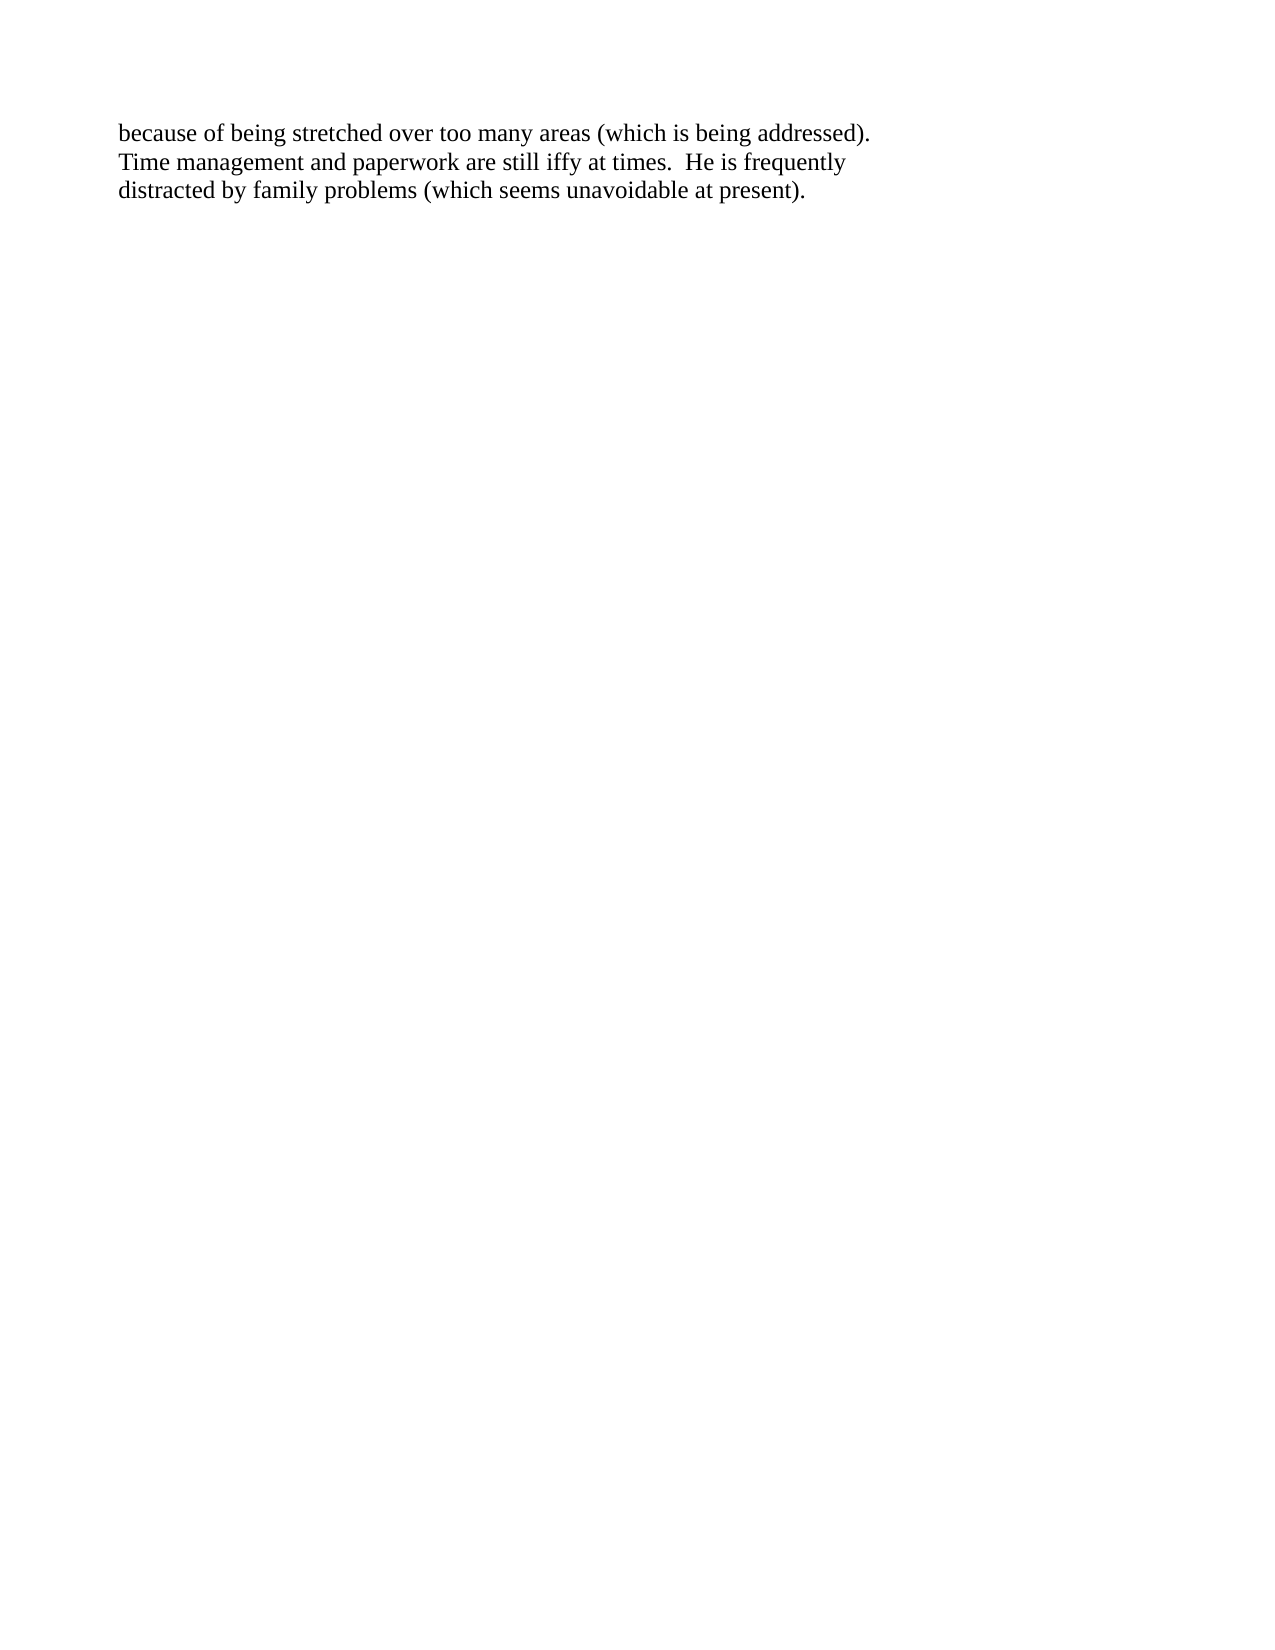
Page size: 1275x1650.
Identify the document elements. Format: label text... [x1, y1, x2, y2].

text Time management and paperwork are still iffy at times. He is frequently [118, 147, 1157, 176]
text distracted by family problems (which seems unavoidable at present). [118, 176, 1157, 204]
text because of being stretched over too many areas (which is being addressed). [118, 118, 1157, 147]
